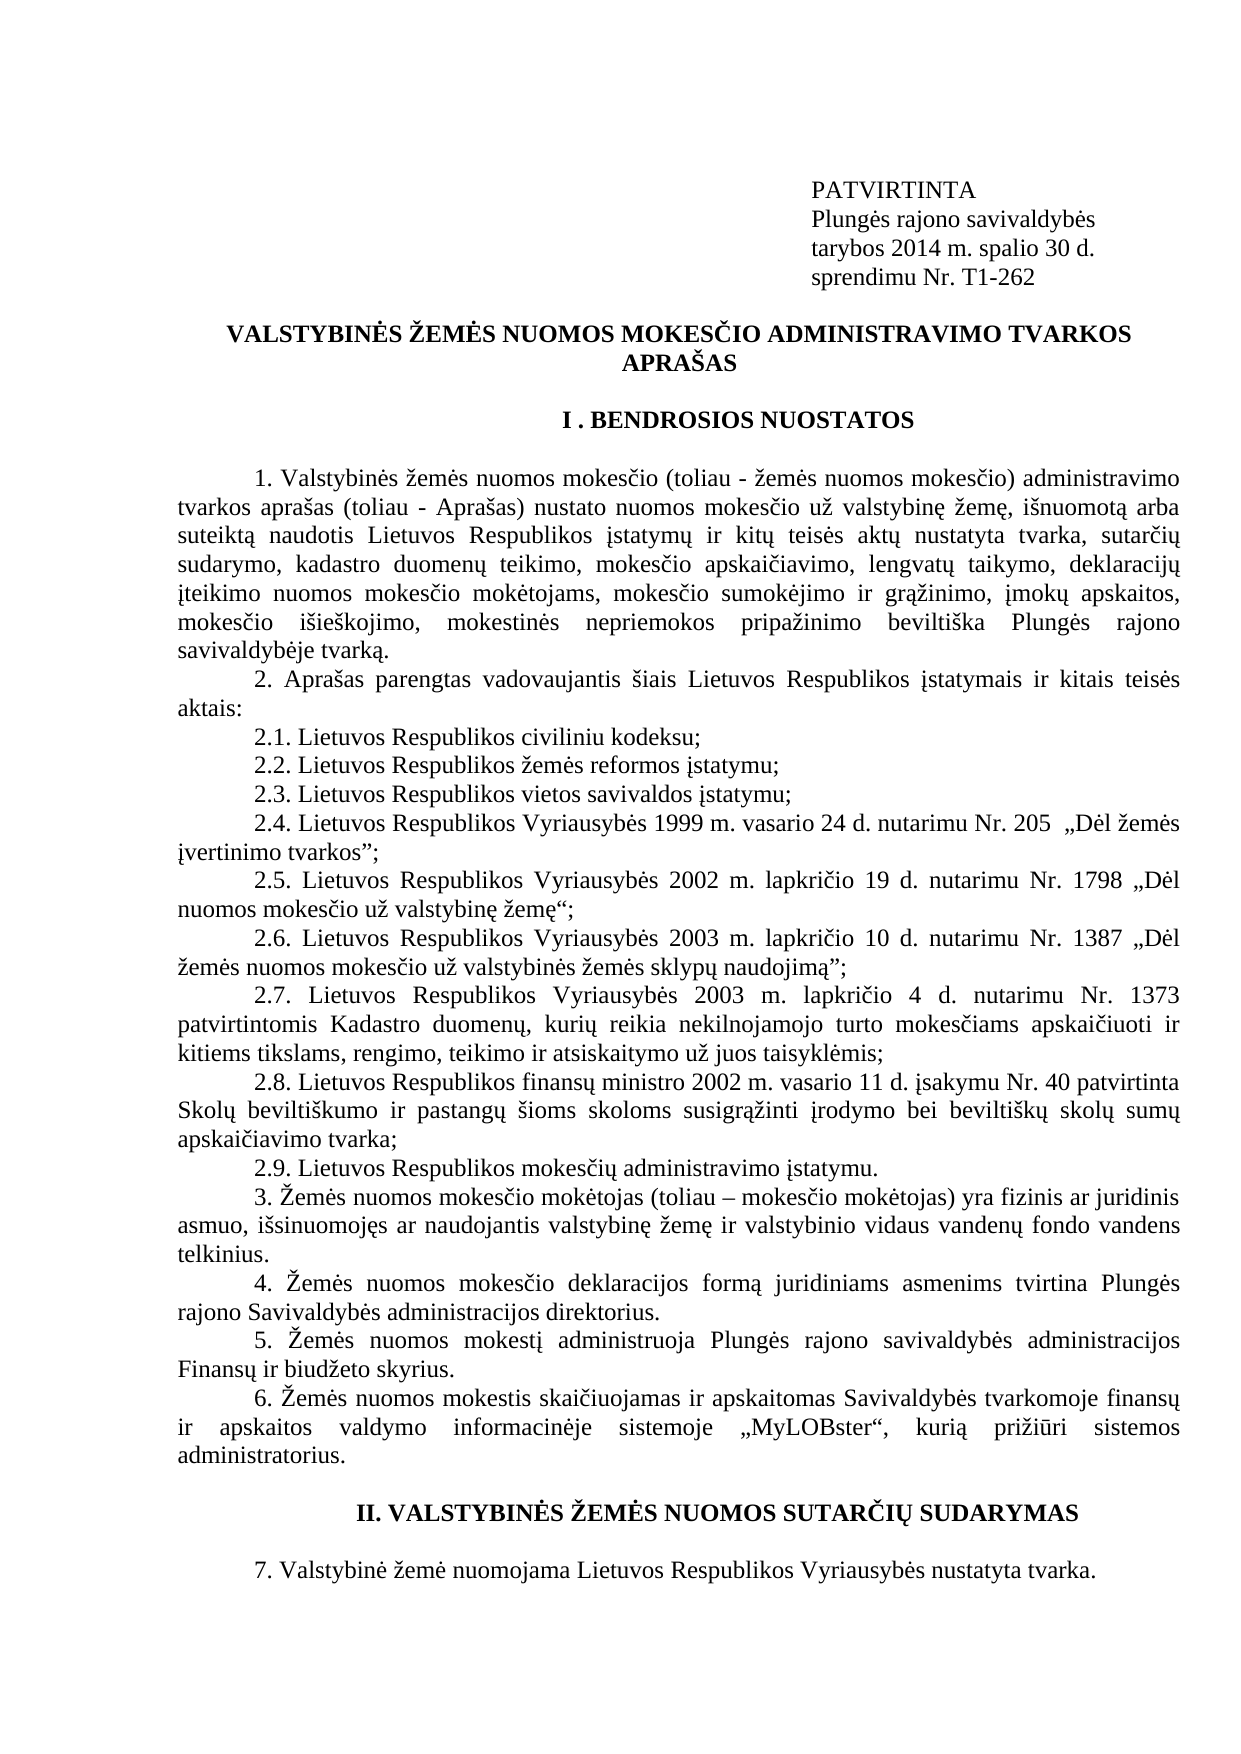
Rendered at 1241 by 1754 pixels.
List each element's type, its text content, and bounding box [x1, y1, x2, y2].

text 2.3. Lietuvos Respublikos vietos savivaldos įstatymu; [177, 779, 1181, 808]
text 7. Valstybinė žemė nuomojama Lietuvos Respublikos Vyriausybės nustatyta tvarka. [177, 1556, 1181, 1584]
text 4. Žemės nuomos mokesčio deklaracijos formą juridiniams asmenims tvirtina Plungės rajono Savivaldybės administracijos direktorius. [177, 1268, 1181, 1326]
text tarybos 2014 m. spalio 30 d. [676, 233, 1181, 262]
text PATVIRTINTA [676, 176, 1181, 204]
text 2.1. Lietuvos Respublikos civiliniu kodeksu; [177, 722, 1181, 751]
text 2.9. Lietuvos Respublikos mokesčių administravimo įstatymu. [177, 1153, 1181, 1182]
text 3. Žemės nuomos mokesčio mokėtojas (toliau – mokesčio mokėtojas) yra fizinis ar juridinis asmuo, išsinuomojęs ar naudojantis valstybinę žemę ir valstybinio vidaus vandenų fondo vandens telkinius. [177, 1182, 1181, 1268]
text sprendimu Nr. T1-262 [676, 262, 1181, 291]
text Plungės rajono savivaldybės [676, 204, 1181, 233]
text 5. Žemės nuomos mokestį administruoja Plungės rajono savivaldybės administracijos Finansų ir biudžeto skyrius. [177, 1326, 1181, 1383]
text 2.7. Lietuvos Respublikos Vyriausybės 2003 m. lapkričio 4 d. nutarimu Nr. 1373 patvirtintomis Kadastro duomenų, kurių reikia nekilnojamojo turto mokesčiams apskaičiuoti ir kitiems tikslams, rengimo, teikimo ir atsiskaitymo už juos taisyklėmis; [177, 981, 1181, 1067]
text 2.5. Lietuvos Respublikos Vyriausybės 2002 m. lapkričio 19 d. nutarimu Nr. 1798 „Dėl nuomos mokesčio už valstybinę žemę“; [177, 866, 1181, 923]
text I . BENDROSIOS NUOSTATOS [177, 406, 1181, 434]
text VALSTYBINĖS ŽEMĖS NUOMOS MOKESČIO ADMINISTRAVIMO TVARKOS APRAŠAS [177, 319, 1181, 377]
text 2.6. Lietuvos Respublikos Vyriausybės 2003 m. lapkričio 10 d. nutarimu Nr. 1387 „Dėl žemės nuomos mokesčio už valstybinės žemės sklypų naudojimą”; [177, 923, 1181, 981]
text 1. Valstybinės žemės nuomos mokesčio (toliau - žemės nuomos mokesčio) administravimo tvarkos aprašas (toliau - Aprašas) nustato nuomos mokesčio už valstybinę žemę, išnuomotą arba suteiktą naudotis Lietuvos Respublikos įstatymų ir kitų teisės aktų nustatyta tvarka, sutarčių sudarymo, kadastro duomenų teikimo, mokesčio apskaičiavimo, lengvatų taikymo, deklaracijų įteikimo nuomos mokesčio mokėtojams, mokesčio sumokėjimo ir grąžinimo, įmokų apskaitos, mokesčio išieškojimo, mokestinės nepriemokos pripažinimo beviltiška Plungės rajono savivaldybėje tvarką. [177, 463, 1181, 664]
text 2.8. Lietuvos Respublikos finansų ministro 2002 m. vasario 11 d. įsakymu Nr. 40 patvirtinta Skolų beviltiškumo ir pastangų šioms skoloms susigrąžinti įrodymo bei beviltiškų skolų sumų apskaičiavimo tvarka; [177, 1067, 1181, 1153]
text II. VALSTYBINĖS ŽEMĖS NUOMOS SUTARČIŲ SUDARYMAS [177, 1498, 1181, 1527]
text 2.4. Lietuvos Respublikos Vyriausybės 1999 m. vasario 24 d. nutarimu Nr. 205 „Dėl žemės įvertinimo tvarkos”; [177, 808, 1181, 866]
text 6. Žemės nuomos mokestis skaičiuojamas ir apskaitomas Savivaldybės tvarkomoje finansų ir apskaitos valdymo informacinėje sistemoje „MyLOBster“, kurią prižiūri sistemos administratorius. [177, 1383, 1181, 1469]
text 2. Aprašas parengtas vadovaujantis šiais Lietuvos Respublikos įstatymais ir kitais teisės aktais: [177, 664, 1181, 722]
text 2.2. Lietuvos Respublikos žemės reformos įstatymu; [177, 751, 1181, 779]
